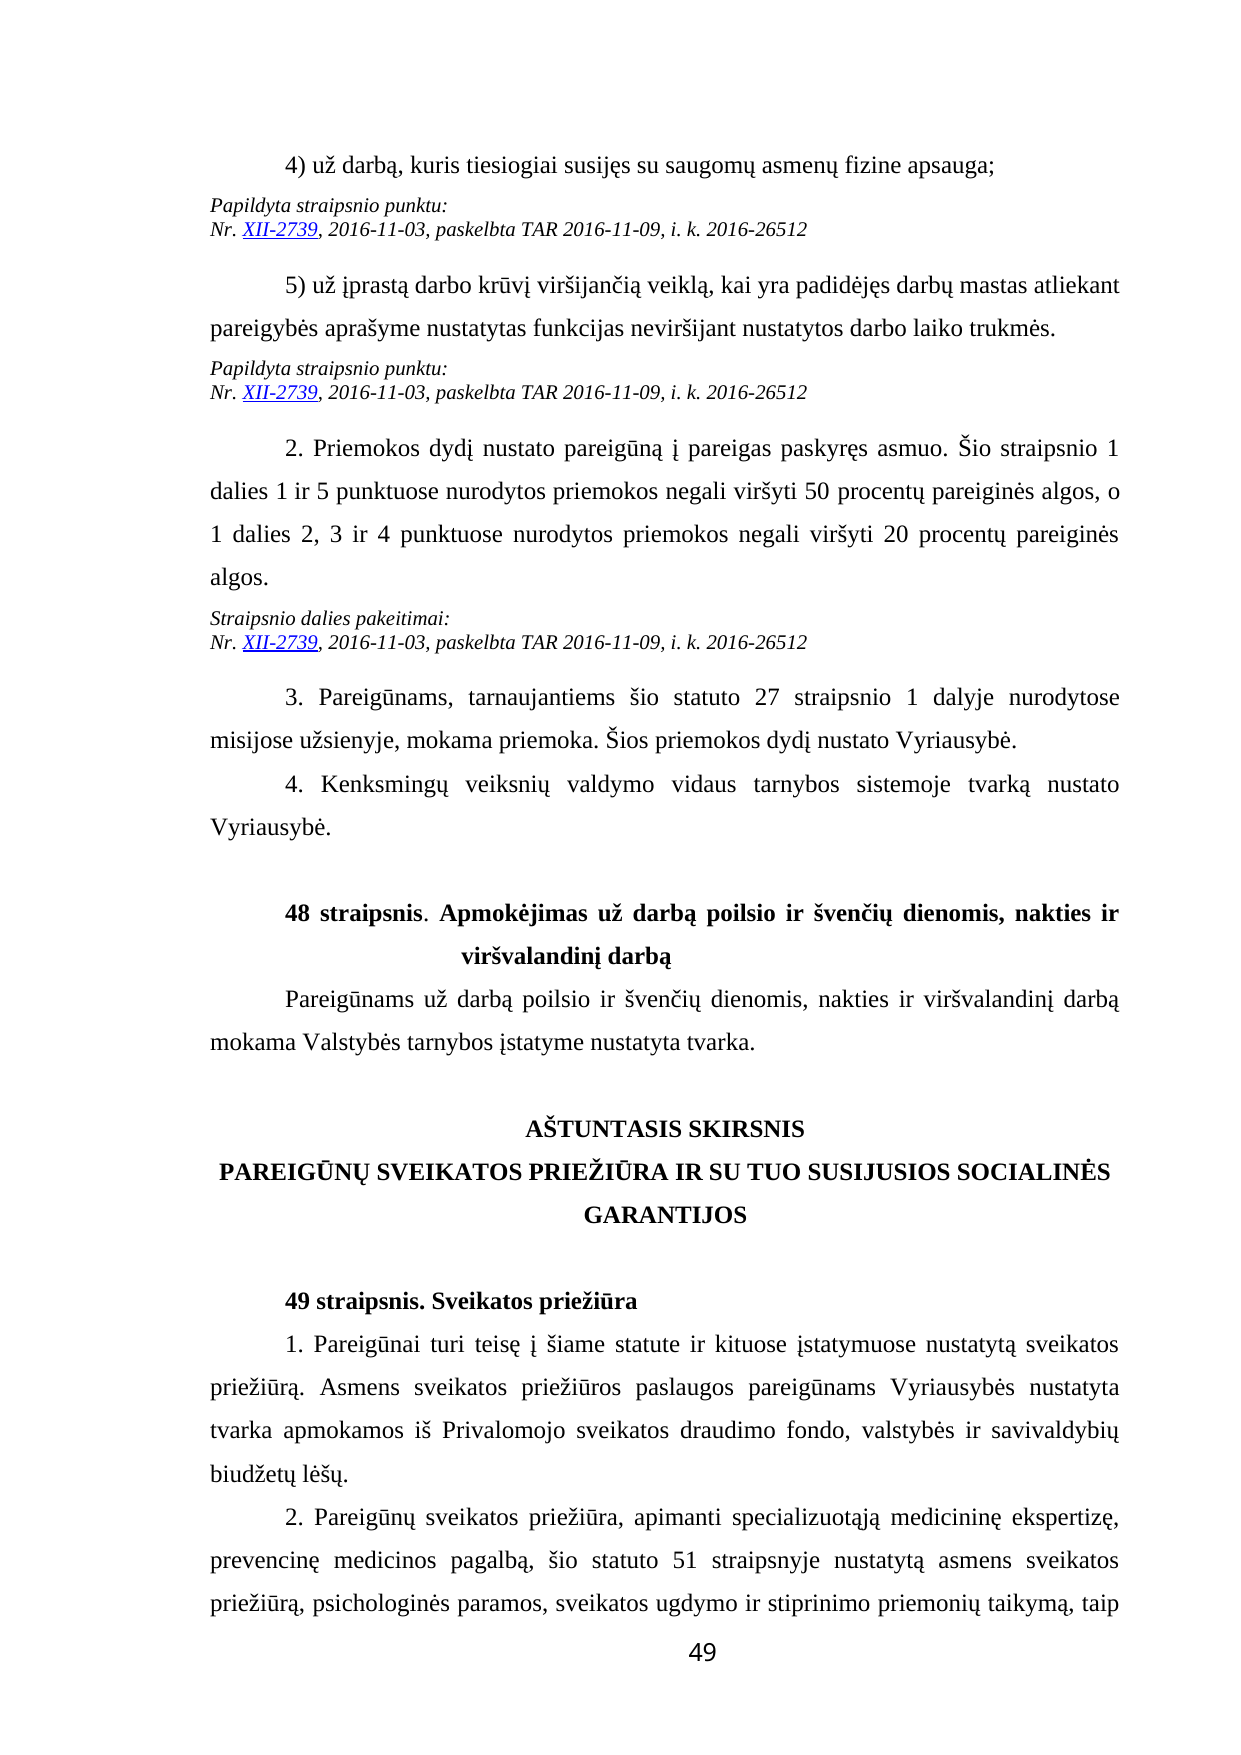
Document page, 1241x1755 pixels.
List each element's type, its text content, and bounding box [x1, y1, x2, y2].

text Papildyta straipsnio punktu: [210, 193, 1120, 217]
text 48 straipsnis. Apmokėjimas už darbą poilsio ir švenčių dienomis, nakties ir viršvalandinį darbą [285, 898, 1120, 970]
text AŠTUNTASIS SKIRSNIS [210, 1114, 1120, 1142]
text 4. Kenksmingų veiksnių valdymo vidaus tarnybos sistemoje tvarką nustato Vyriausybė. [210, 769, 1120, 841]
text 4) už darbą, kuris tiesiogiai susijęs su saugomų asmenų fizine apsauga; [210, 150, 1120, 179]
text Papildyta straipsnio punktu: [210, 356, 1120, 380]
text 3. Pareigūnams, tarnaujantiems šio statuto 27 straipsnio 1 dalyje nurodytose misijose užsienyje, mokama priemoka. Šios priemokos dydį nustato Vyriausybė. [210, 682, 1120, 754]
text 2. Pareigūnų sveikatos priežiūra, apimanti specializuotąją medicininę ekspertizę, prevencinę medicinos pagalbą, šio statuto 51 straipsnyje nustatytą asmens sveikatos priežiūrą, psichologinės paramos, sveikatos ugdymo ir stiprinimo priemonių taikymą, taip [210, 1502, 1120, 1617]
text 2. Priemokos dydį nustato pareigūną į pareigas paskyręs asmuo. Šio straipsnio 1 dalies 1 ir 5 punktuose nurodytos priemokos negali viršyti 50 procentų pareiginės algos, o 1 dalies 2, 3 ir 4 punktuose nurodytos priemokos negali viršyti 20 procentų pareiginės algos. [210, 433, 1120, 591]
text Nr. XII-2739, 2016-11-03, paskelbta TAR 2016-11-09, i. k. 2016-26512 [210, 217, 1120, 241]
text 49 straipsnis. Sveikatos priežiūra [210, 1286, 1120, 1315]
text Straipsnio dalies pakeitimai: [210, 606, 1120, 630]
text Pareigūnams už darbą poilsio ir švenčių dienomis, nakties ir viršvalandinį darbą mokama Valstybės tarnybos įstatyme nustatyta tvarka. [210, 984, 1120, 1056]
text Nr. XII-2739, 2016-11-03, paskelbta TAR 2016-11-09, i. k. 2016-26512 [210, 630, 1120, 654]
text Nr. XII-2739, 2016-11-03, paskelbta TAR 2016-11-09, i. k. 2016-26512 [210, 380, 1120, 404]
text PAREIGŪNŲ SVEIKATOS PRIEŽIŪRA IR SU TUO SUSIJUSIOS SOCIALINĖS GARANTIJOS [210, 1157, 1120, 1229]
text 1. Pareigūnai turi teisę į šiame statute ir kituose įstatymuose nustatytą sveikatos priežiūrą. Asmens sveikatos priežiūros paslaugos pareigūnams Vyriausybės nustatyta tvarka apmokamos iš Privalomojo sveikatos draudimo fondo, valstybės ir savivaldybių biudžetų lėšų. [210, 1329, 1120, 1487]
text 5) už įprastą darbo krūvį viršijančią veiklą, kai yra padidėjęs darbų mastas atliekant pareigybės aprašyme nustatytas funkcijas neviršijant nustatytos darbo laiko trukmės. [210, 270, 1120, 342]
